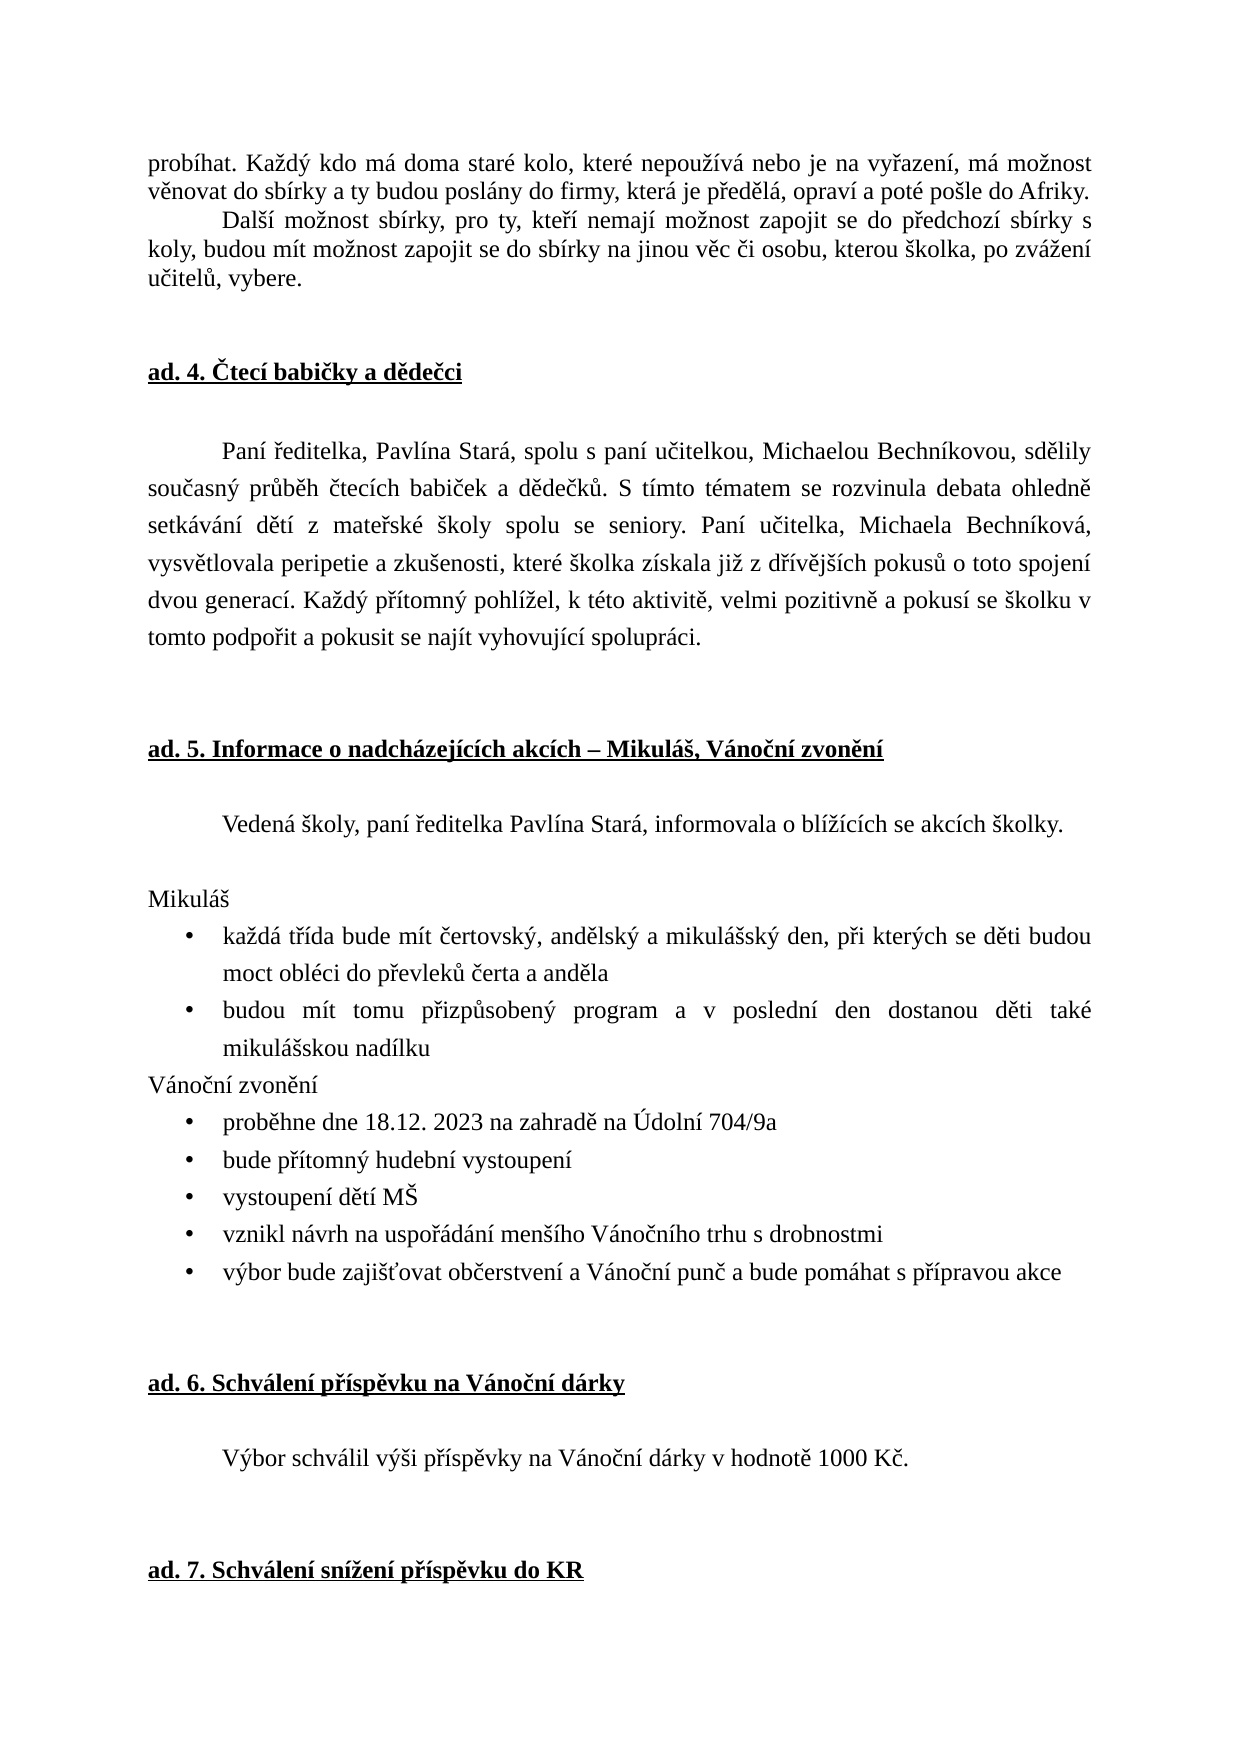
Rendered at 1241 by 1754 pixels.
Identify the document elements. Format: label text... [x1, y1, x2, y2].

text Vánoční zvonění [148, 1070, 1092, 1099]
text ad. 5. Informace o nadcházejících akcích – Mikuláš, Vánoční zvonění [148, 734, 1092, 763]
text ad. 6. Schválení příspěvku na Vánoční dárky [148, 1368, 1092, 1397]
text Další možnost sbírky, pro ty, kteří nemají možnost zapojit se do předchozí sbírky s koly, budou mít možnost zapojit se do sbírky na jinou věc či osobu, kterou školka, po zvážení učitelů, vybere. [148, 205, 1092, 291]
text Paní ředitelka, Pavlína Stará, spolu s paní učitelkou, Michaelou Bechníkovou, sdělily současný průběh čtecích babiček a dědečků. S tímto tématem se rozvinula debata ohledně setkávání dětí z mateřské školy spolu se seniory. Paní učitelka, Michaela Bechníková, vysvětlovala peripetie a zkušenosti, které školka získala již z dřívějších pokusů o toto spojení dvou generací. Každý přítomný pohlížel, k této aktivitě, velmi pozitivně a pokusí se školku v tomto podpořit a pokusit se najít vyhovující spolupráci. [148, 436, 1092, 651]
text probíhat. Každý kdo má doma staré kolo, které nepoužívá nebo je na vyřazení, má možnost věnovat do sbírky a ty budou poslány do firmy, která je předělá, opraví a poté pošle do Afriky. [148, 148, 1092, 205]
list výbor bude zajišťovat občerstvení a Vánoční punč a bude pomáhat s přípravou akce [185, 1257, 1092, 1285]
list proběhne dne 18.12. 2023 na zahradě na Údolní 704/9a [185, 1107, 1092, 1136]
list bude přítomný hudební vystoupení [185, 1145, 1092, 1173]
text ad. 7. Schválení snížení příspěvku do KR [148, 1555, 1092, 1584]
text Mikuláš [148, 884, 1092, 912]
text ad. 4. Čtecí babičky a dědečci [148, 357, 1092, 386]
list vznikl návrh na uspořádání menšího Vánočního trhu s drobnostmi [185, 1219, 1092, 1248]
list každá třída bude mít čertovský, andělský a mikulášský den, při kterých se děti budou moct obléci do převleků čerta a anděla [185, 921, 1092, 987]
text Výbor schválil výši příspěvky na Vánoční dárky v hodnotě 1000 Kč. [222, 1443, 1092, 1472]
list budou mít tomu přizpůsobený program a v poslední den dostanou děti také mikulášskou nadílku [185, 996, 1092, 1062]
list vystoupení dětí MŠ [185, 1182, 1092, 1211]
text Vedená školy, paní ředitelka Pavlína Stará, informovala o blížících se akcích školky. [222, 809, 1092, 838]
